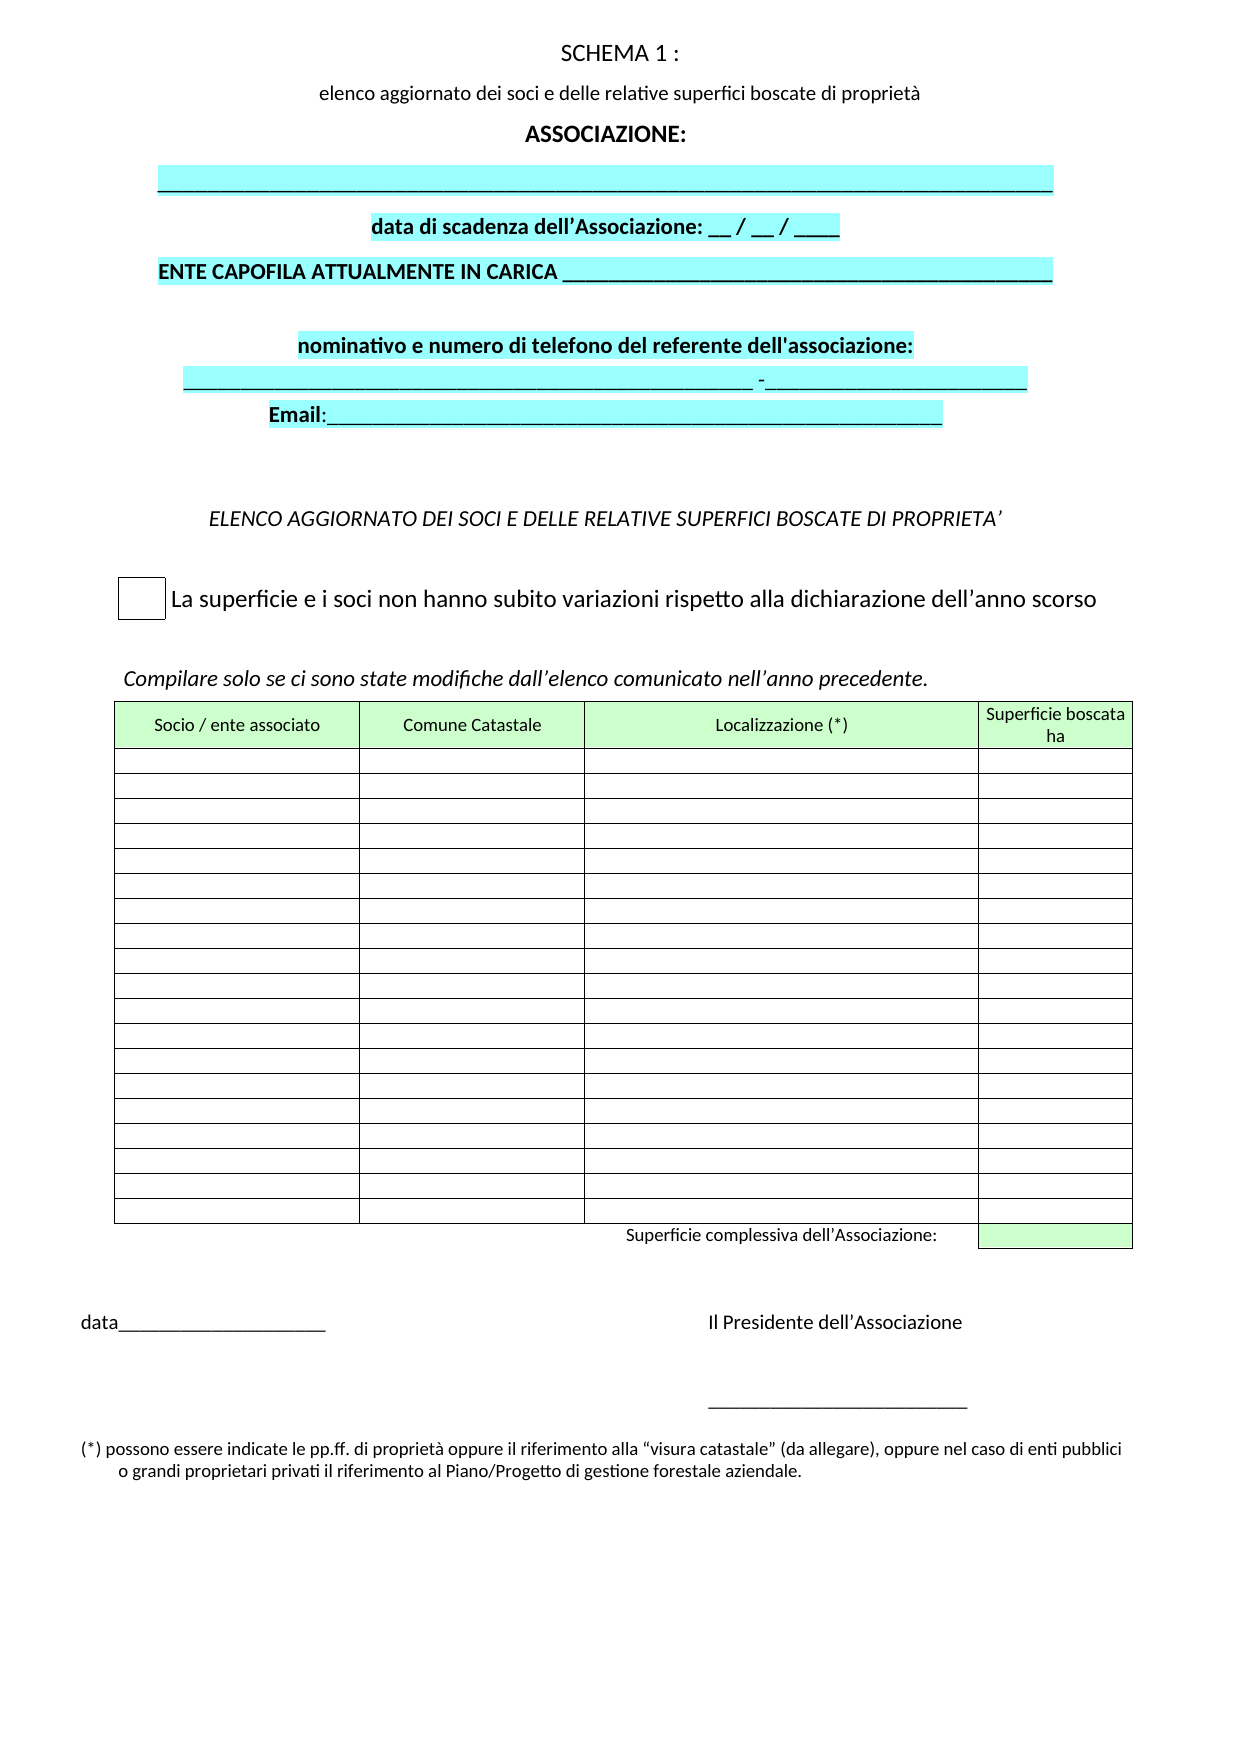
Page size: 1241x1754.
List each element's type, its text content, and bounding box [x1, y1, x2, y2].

table_cell [360, 899, 584, 922]
table_cell [115, 1074, 359, 1097]
table_cell [360, 1124, 584, 1147]
table_cell [585, 1024, 978, 1047]
table_cell [979, 1199, 1132, 1222]
table_cell [979, 774, 1132, 797]
table_cell [979, 974, 1132, 997]
table_cell Superficie complessiva dell’Associazione: [585, 1224, 978, 1247]
table_header Comune Catastale [360, 702, 584, 747]
table_cell [360, 974, 584, 997]
table_cell [585, 874, 978, 897]
text ________________________________________________________________________ [81, 165, 1130, 196]
table_cell [115, 849, 359, 872]
text SCHEMA 1 : [118, 37, 1122, 68]
table_cell [360, 1074, 584, 1097]
table_cell [360, 924, 584, 947]
text ASSOCIAZIONE: [81, 118, 1130, 149]
table_cell [115, 874, 359, 897]
table_cell [115, 1199, 359, 1222]
table_cell [360, 799, 584, 822]
table_cell [115, 1224, 360, 1247]
table_cell [979, 849, 1132, 872]
text Compilare solo se ci sono state modifiche dall’elenco comunicato nell’anno precedente. [118, 664, 1128, 692]
table_cell [979, 1174, 1132, 1197]
table_cell [115, 999, 359, 1022]
table_cell [115, 1024, 359, 1047]
table_cell [979, 799, 1132, 822]
table_cell [360, 1149, 584, 1172]
table_cell [115, 774, 359, 797]
table_cell [360, 1049, 584, 1072]
table_cell [115, 974, 359, 997]
table_header La superficie e i soci non hanno subito variazioni rispetto alla dichiarazione dell’anno scorso [166, 577, 1123, 619]
table_cell [585, 824, 978, 847]
table_cell [360, 849, 584, 872]
table_cell [115, 1174, 359, 1197]
table_cell [585, 899, 978, 922]
table_cell [115, 824, 359, 847]
table_cell [979, 1124, 1132, 1147]
table_cell [115, 799, 359, 822]
table_cell [360, 999, 584, 1022]
text elenco aggiornato dei soci e delle relative superfici boscate di proprietà [118, 80, 1122, 106]
table_cell [360, 774, 584, 797]
table_cell [979, 924, 1132, 947]
text Email:______________________________________________________ [81, 400, 1130, 428]
table_cell [585, 1149, 978, 1172]
table_cell [979, 949, 1132, 972]
table_cell [585, 1199, 978, 1222]
table_cell [360, 824, 584, 847]
table_header Localizzazione (*) [585, 702, 978, 747]
table_cell [585, 849, 978, 872]
table_cell [115, 924, 359, 947]
text ENTE CAPOFILA ATTUALMENTE IN CARICA ___________________________________________ [81, 257, 1130, 285]
table_cell [585, 924, 978, 947]
table_cell [585, 974, 978, 997]
text data____________________ Il Presidente dell’Associazione [81, 1309, 1131, 1335]
table_cell [979, 1149, 1132, 1172]
table_cell [115, 1049, 359, 1072]
table_cell [360, 1199, 584, 1222]
table_cell [115, 1124, 359, 1147]
table_cell [360, 1099, 584, 1122]
table_cell [585, 999, 978, 1022]
table_cell [979, 899, 1132, 922]
table_cell [585, 1124, 978, 1147]
table_cell [360, 1174, 584, 1197]
table_cell [585, 774, 978, 797]
table_cell [115, 1149, 359, 1172]
text ELENCO AGGIORNATO DEI SOCI E DELLE RELATIVE SUPERFICI BOSCATE DI PROPRIETA’ [81, 504, 1131, 532]
table_cell [360, 874, 584, 897]
table_cell [360, 1224, 585, 1247]
text __________________________________________________ -_______________________ [81, 366, 1130, 393]
text nominativo e numero di telefono del referente dell'associazione: [81, 331, 1130, 359]
table_cell [979, 1074, 1132, 1097]
table_header [119, 578, 165, 619]
table_cell [979, 1099, 1132, 1122]
table_cell [585, 1049, 978, 1072]
table_header Superficie boscata ha [979, 702, 1132, 747]
table_cell [979, 1024, 1132, 1047]
table_cell [585, 1099, 978, 1122]
table_cell [585, 749, 978, 772]
text data di scadenza dell’Associazione: __ / __ / ____ [81, 212, 1130, 241]
table_cell [585, 949, 978, 972]
table_cell [360, 1024, 584, 1047]
table_cell [585, 1074, 978, 1097]
table_header Socio / ente associato [115, 702, 359, 747]
table_cell [979, 1224, 1132, 1247]
table_cell [115, 1099, 359, 1122]
text (*) possono essere indicate le pp.ff. di proprietà oppure il riferimento alla “visura catastale” (da allegare), oppure nel caso di enti pubblici o grandi proprietari privati il riferimento al Piano/Progetto di gestione forestale aziendale. [81, 1437, 1131, 1482]
table_cell [115, 899, 359, 922]
table_cell [360, 949, 584, 972]
table_cell [585, 1174, 978, 1197]
table_cell [360, 749, 584, 772]
table_cell [979, 824, 1132, 847]
table_cell [979, 1049, 1132, 1072]
table_cell [585, 799, 978, 822]
table_cell [115, 949, 359, 972]
table_cell [115, 749, 359, 772]
table_cell [979, 749, 1132, 772]
table_cell [979, 999, 1132, 1022]
table_cell [979, 874, 1132, 897]
text _________________________ [81, 1386, 1131, 1411]
